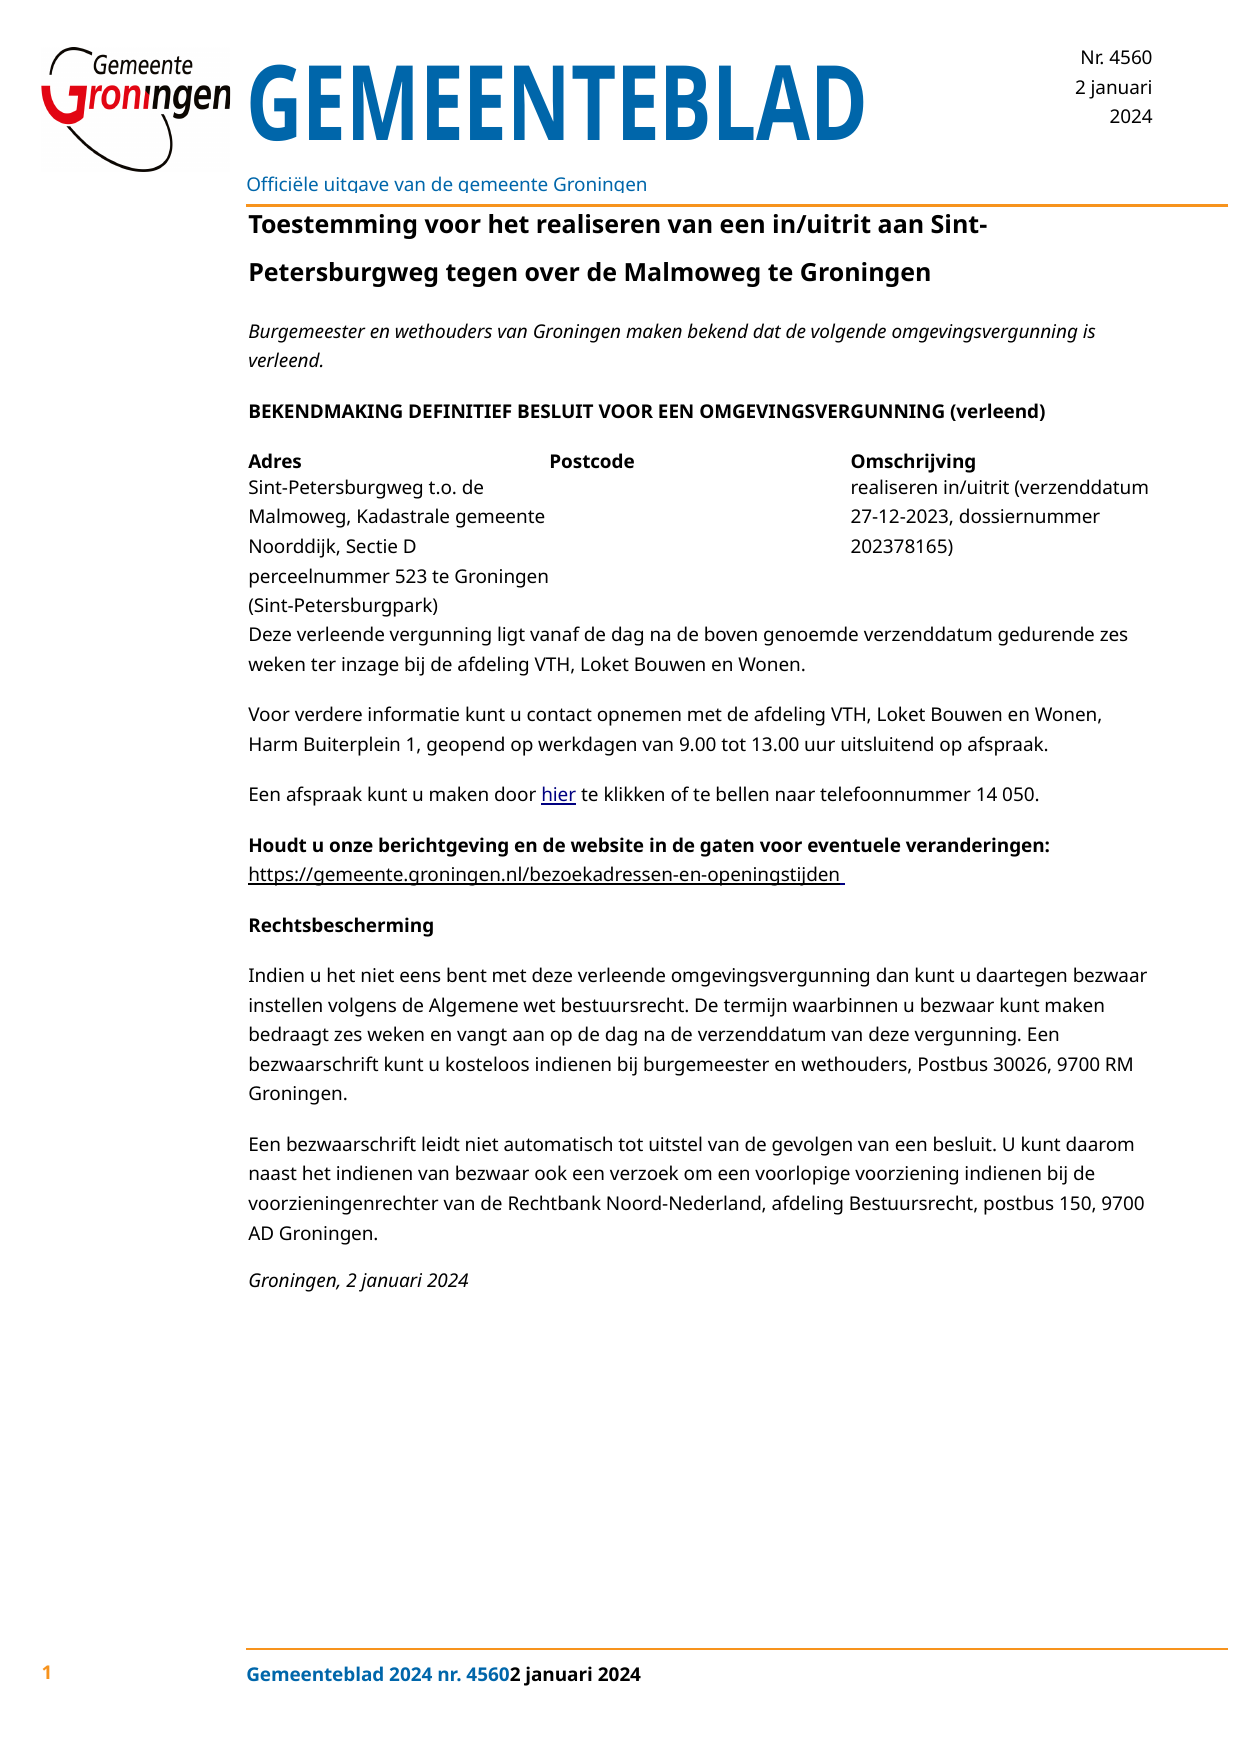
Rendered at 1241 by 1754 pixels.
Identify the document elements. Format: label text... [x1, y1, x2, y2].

table_cell realiseren in/uitrit (verzenddatum 27-12-2023, dossiernummer 202378165) [850, 474, 1152, 618]
text Burgemeester en wethouders van Groningen maken bekend dat de volgende omgevingsvergunning is verleend. [248, 318, 1152, 373]
text Groningen, 2 januari 2024 [248, 1268, 1152, 1293]
table_header Adres [248, 449, 549, 474]
text Toestemming voor het realiseren van een in/uitrit aan Sint-Petersburgweg tegen over de Malmoweg te Groningen [248, 207, 1152, 288]
text Voor verdere informatie kunt u contact opnemen met de afdeling VTH, Loket Bouwen en Wonen, Harm Buiterplein 1, geopend op werkdagen van 9.00 tot 13.00 uur uitsluitend op afspraak. [248, 701, 1152, 757]
text Een bezwaarschrift leidt niet automatisch tot uitstel van de gevolgen van een besluit. U kunt daarom naast het indienen van bezwaar ook een verzoek om een voorlopige voorziening indienen bij de voorzieningenrechter van de Rechtbank Noord-Nederland, afdeling Bestuursrecht, postbus 150, 9700 AD Groningen. [248, 1131, 1152, 1246]
table_cell [549, 474, 850, 618]
text Houdt u onze berichtgeving en de website in de gaten voor eventuele veranderingen: https://gemeente.groningen.nl/bezoekadressen-en-openingstijden [248, 832, 1152, 887]
table_header Postcode [549, 449, 850, 474]
table_header Omschrijving [850, 449, 1152, 474]
picture [41, 47, 231, 172]
text Deze verleende vergunning ligt vanaf de dag na de boven genoemde verzenddatum gedurende zes weken ter inzage bij de afdeling VTH, Loket Bouwen en Wonen. [248, 621, 1152, 677]
text Rechtsbescherming [248, 912, 1152, 938]
table_cell Sint-Petersburgweg t.o. de Malmoweg, Kadastrale gemeente Noorddijk, Sectie D perceelnummer 523 te Groningen (Sint-Petersburgpark) [248, 474, 549, 618]
text BEKENDMAKING DEFINITIEF BESLUIT VOOR EEN OMGEVINGSVERGUNNING (verleend) [248, 398, 1152, 424]
text Indien u het niet eens bent met deze verleende omgevingsvergunning dan kunt u daartegen bezwaar instellen volgens de Algemene wet bestuursrecht. De termijn waarbinnen u bezwaar kunt maken bedraagt zes weken en vangt aan op de dag na de verzenddatum van deze vergunning. Een bezwaarschrift kunt u kosteloos indienen bij burgemeester en wethouders, Postbus 30026, 9700 RM Groningen. [248, 962, 1152, 1106]
text Een afspraak kunt u maken door hier te klikken of te bellen naar telefoonnummer 14 050. [248, 781, 1152, 807]
